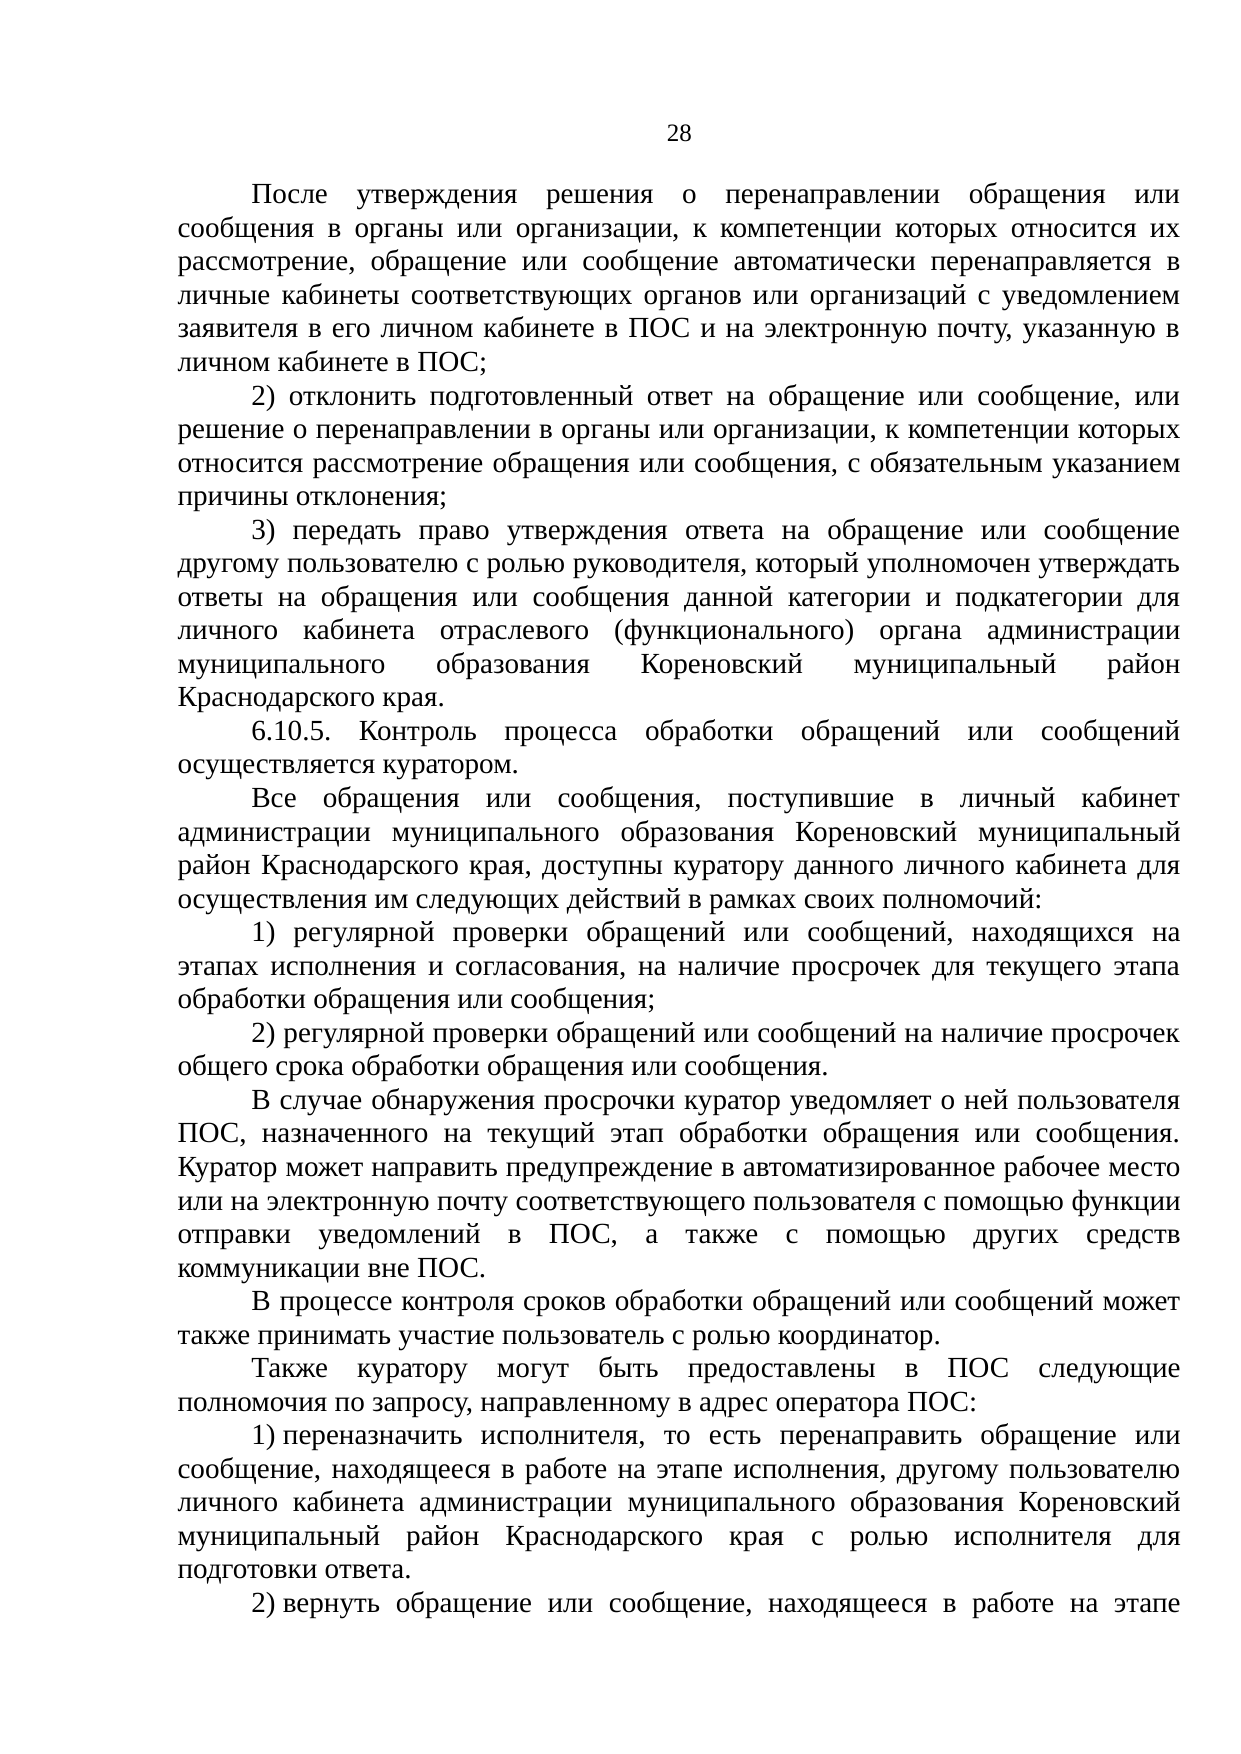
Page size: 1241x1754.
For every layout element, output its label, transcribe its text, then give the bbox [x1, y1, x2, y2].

text 2) отклонить подготовленный ответ на обращение или сообщение, или решение о перенаправлении в органы или организации, к компетенции которых относится рассмотрение обращения или сообщения, с обязательным указанием причины отклонения; [177, 378, 1181, 512]
text 2) вернуть обращение или сообщение, находящееся в работе на этапе [177, 1585, 1181, 1619]
text Все обращения или сообщения, поступившие в личный кабинет администрации муниципального образования Кореновский муниципальный район Краснодарского края, доступны куратору данного личного кабинета для осуществления им следующих действий в рамках своих полномочий: [177, 780, 1181, 914]
text В случае обнаружения просрочки куратор уведомляет о ней пользователя ПОС, назначенного на текущий этап обработки обращения или сообщения. Куратор может направить предупреждение в автоматизированное рабочее место или на электронную почту соответствующего пользователя с помощью функции отправки уведомлений в ПОС, а также с помощью других средств коммуникации вне ПОС. [177, 1082, 1181, 1283]
text 2) регулярной проверки обращений или сообщений на наличие просрочек общего срока обработки обращения или сообщения. [177, 1015, 1181, 1082]
text Также куратору могут быть предоставлены в ПОС следующие полномочия по запросу, направленному в адрес оператора ПОС: [177, 1350, 1181, 1417]
text 1) переназначить исполнителя, то есть перенаправить обращение или сообщение, находящееся в работе на этапе исполнения, другому пользователю личного кабинета администрации муниципального образования Кореновский муниципальный район Краснодарского края с ролью исполнителя для подготовки ответа. [177, 1417, 1181, 1585]
text В процессе контроля сроков обработки обращений или сообщений может также принимать участие пользователь с ролью координатор. [177, 1283, 1181, 1350]
text 3) передать право утверждения ответа на обращение или сообщение другому пользователю с ролью руководителя, который уполномочен утверждать ответы на обращения или сообщения данной категории и подкатегории для личного кабинета отраслевого (функционального) органа администрации муниципального образования Кореновский муниципальный район Краснодарского края. [177, 512, 1181, 713]
text 6.10.5. Контроль процесса обработки обращений или сообщений осуществляется куратором. [177, 713, 1181, 780]
text 1) регулярной проверки обращений или сообщений, находящихся на этапах исполнения и согласования, на наличие просрочек для текущего этапа обработки обращения или сообщения; [177, 914, 1181, 1015]
text После утверждения решения о перенаправлении обращения или сообщения в органы или организации, к компетенции которых относится их рассмотрение, обращение или сообщение автоматически перенаправляется в личные кабинеты соответствующих органов или организаций с уведомлением заявителя в его личном кабинете в ПОС и на электронную почту, указанную в личном кабинете в ПОС; [177, 176, 1181, 378]
